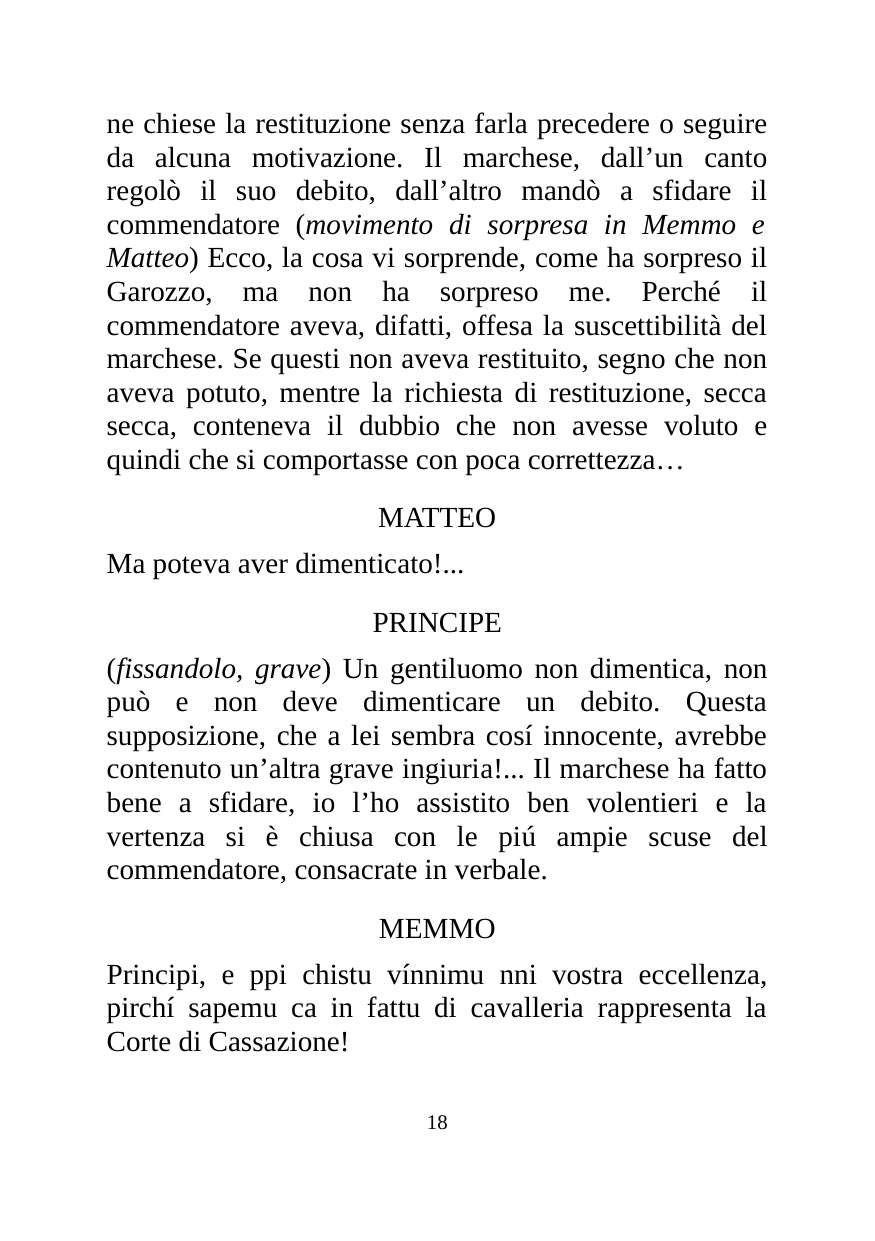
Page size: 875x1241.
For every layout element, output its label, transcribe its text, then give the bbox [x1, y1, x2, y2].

text ne chiese la restituzione senza farla precedere o seguire da alcuna motivazione. Il marchese, dall’un canto regolò il suo debito, dall’altro mandò a sfidare il commendatore (movimento di sorpresa in Memmo e Matteo) Ecco, la cosa vi sorprende, come ha sorpreso il Garozzo, ma non ha sorpreso me. Perché il commendatore aveva, difatti, offesa la suscettibilità del marchese. Se questi non aveva restituito, segno che non aveva potuto, mentre la richiesta di restituzione, secca secca, conteneva il dubbio che non avesse voluto e quindi che si comportasse con poca correttezza… [106, 106, 768, 475]
text Principi, e ppi chistu vínnimu nni vostra eccellenza, pirchí sapemu ca in fattu di cavalleria rappresenta la Corte di Cassazione! [106, 957, 768, 1057]
text Ma poteva aver dimenticato!... [106, 546, 768, 580]
text MEMMO [106, 911, 768, 944]
text PRINCIPE [106, 605, 768, 638]
text (fissandolo, grave) Un gentiluomo non dimentica, non può e non deve dimenticare un debito. Questa supposizione, che a lei sembra cosí innocente, avrebbe contenuto un’altra grave ingiuria!... Il marchese ha fatto bene a sfidare, io l’ho assistito ben volentieri e la vertenza si è chiusa con le piú ampie scuse del commendatore, consacrate in verbale. [106, 651, 768, 886]
text MATTEO [106, 500, 768, 534]
